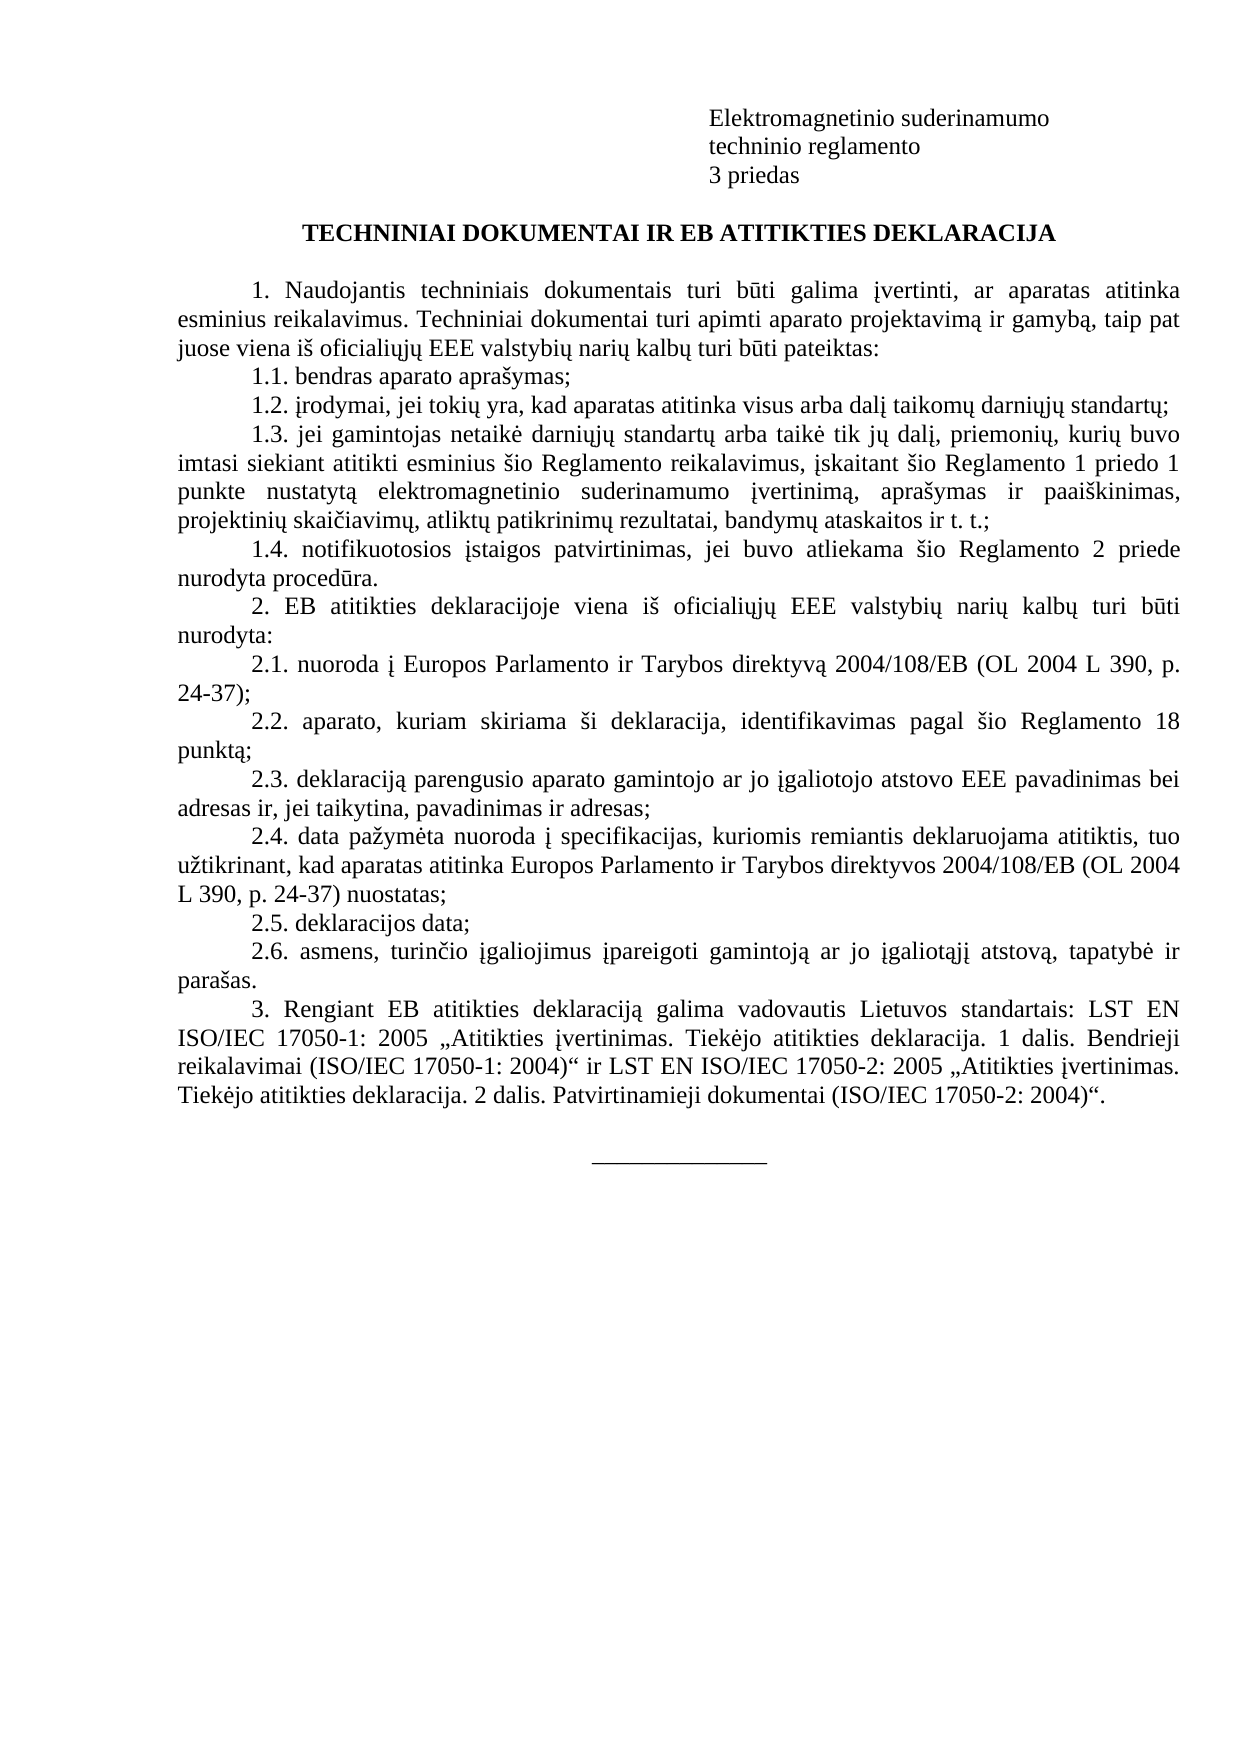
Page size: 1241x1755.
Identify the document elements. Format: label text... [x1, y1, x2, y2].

text 2.6. asmens, turinčio įgaliojimus įpareigoti gamintoją ar jo įgaliotąjį atstovą, tapatybė ir parašas. [177, 936, 1181, 994]
text techninio reglamento [177, 131, 1181, 160]
text ______________ [177, 1138, 1181, 1166]
text 1.1. bendras aparato aprašymas; [177, 361, 1181, 390]
text 2. EB atitikties deklaracijoje viena iš oficialiųjų EEE valstybių narių kalbų turi būti nurodyta: [177, 591, 1181, 649]
text 1. Naudojantis techniniais dokumentais turi būti galima įvertinti, ar aparatas atitinka esminius reikalavimus. Techniniai dokumentai turi apimti aparato projektavimą ir gamybą, taip pat juose viena iš oficialiųjų EEE valstybių narių kalbų turi būti pateiktas: [177, 275, 1181, 361]
text 2.2. aparato, kuriam skiriama ši deklaracija, identifikavimas pagal šio Reglamento 18 punktą; [177, 706, 1181, 764]
text TECHNINIAI DOKUMENTAI IR EB ATITIKTIES DEKLARACIJA [177, 218, 1181, 246]
text 1.3. jei gamintojas netaikė darniųjų standartų arba taikė tik jų dalį, priemonių, kurių buvo imtasi siekiant atitikti esminius šio Reglamento reikalavimus, įskaitant šio Reglamento 1 priedo 1 punkte nustatytą elektromagnetinio suderinamumo įvertinimą, aprašymas ir paaiškinimas, projektinių skaičiavimų, atliktų patikrinimų rezultatai, bandymų ataskaitos ir t. t.; [177, 419, 1181, 534]
text 1.4. notifikuotosios įstaigos patvirtinimas, jei buvo atliekama šio Reglamento 2 priede nurodyta procedūra. [177, 534, 1181, 591]
text 3 priedas [177, 160, 1181, 189]
text 2.5. deklaracijos data; [177, 908, 1181, 936]
text 2.1. nuoroda į Europos Parlamento ir Tarybos direktyvą 2004/108/EB (OL 2004 L 390, p. 24-37); [177, 649, 1181, 706]
text 1.2. įrodymai, jei tokių yra, kad aparatas atitinka visus arba dalį taikomų darniųjų standartų; [177, 390, 1181, 419]
text 2.3. deklaraciją parengusio aparato gamintojo ar jo įgaliotojo atstovo EEE pavadinimas bei adresas ir, jei taikytina, pavadinimas ir adresas; [177, 764, 1181, 821]
text 2.4. data pažymėta nuoroda į specifikacijas, kuriomis remiantis deklaruojama atitiktis, tuo užtikrinant, kad aparatas atitinka Europos Parlamento ir Tarybos direktyvos 2004/108/EB (OL 2004 L 390, p. 24-37) nuostatas; [177, 821, 1181, 908]
text 3. Rengiant EB atitikties deklaraciją galima vadovautis Lietuvos standartais: LST EN ISO/IEC 17050-1: 2005 „Atitikties įvertinimas. Tiekėjo atitikties deklaracija. 1 dalis. Bendrieji reikalavimai (ISO/IEC 17050-1: 2004)“ ir LST EN ISO/IEC 17050-2: 2005 „Atitikties įvertinimas. Tiekėjo atitikties deklaracija. 2 dalis. Patvirtinamieji dokumentai (ISO/IEC 17050-2: 2004)“. [177, 994, 1181, 1109]
text Elektromagnetinio suderinamumo [177, 103, 1181, 131]
